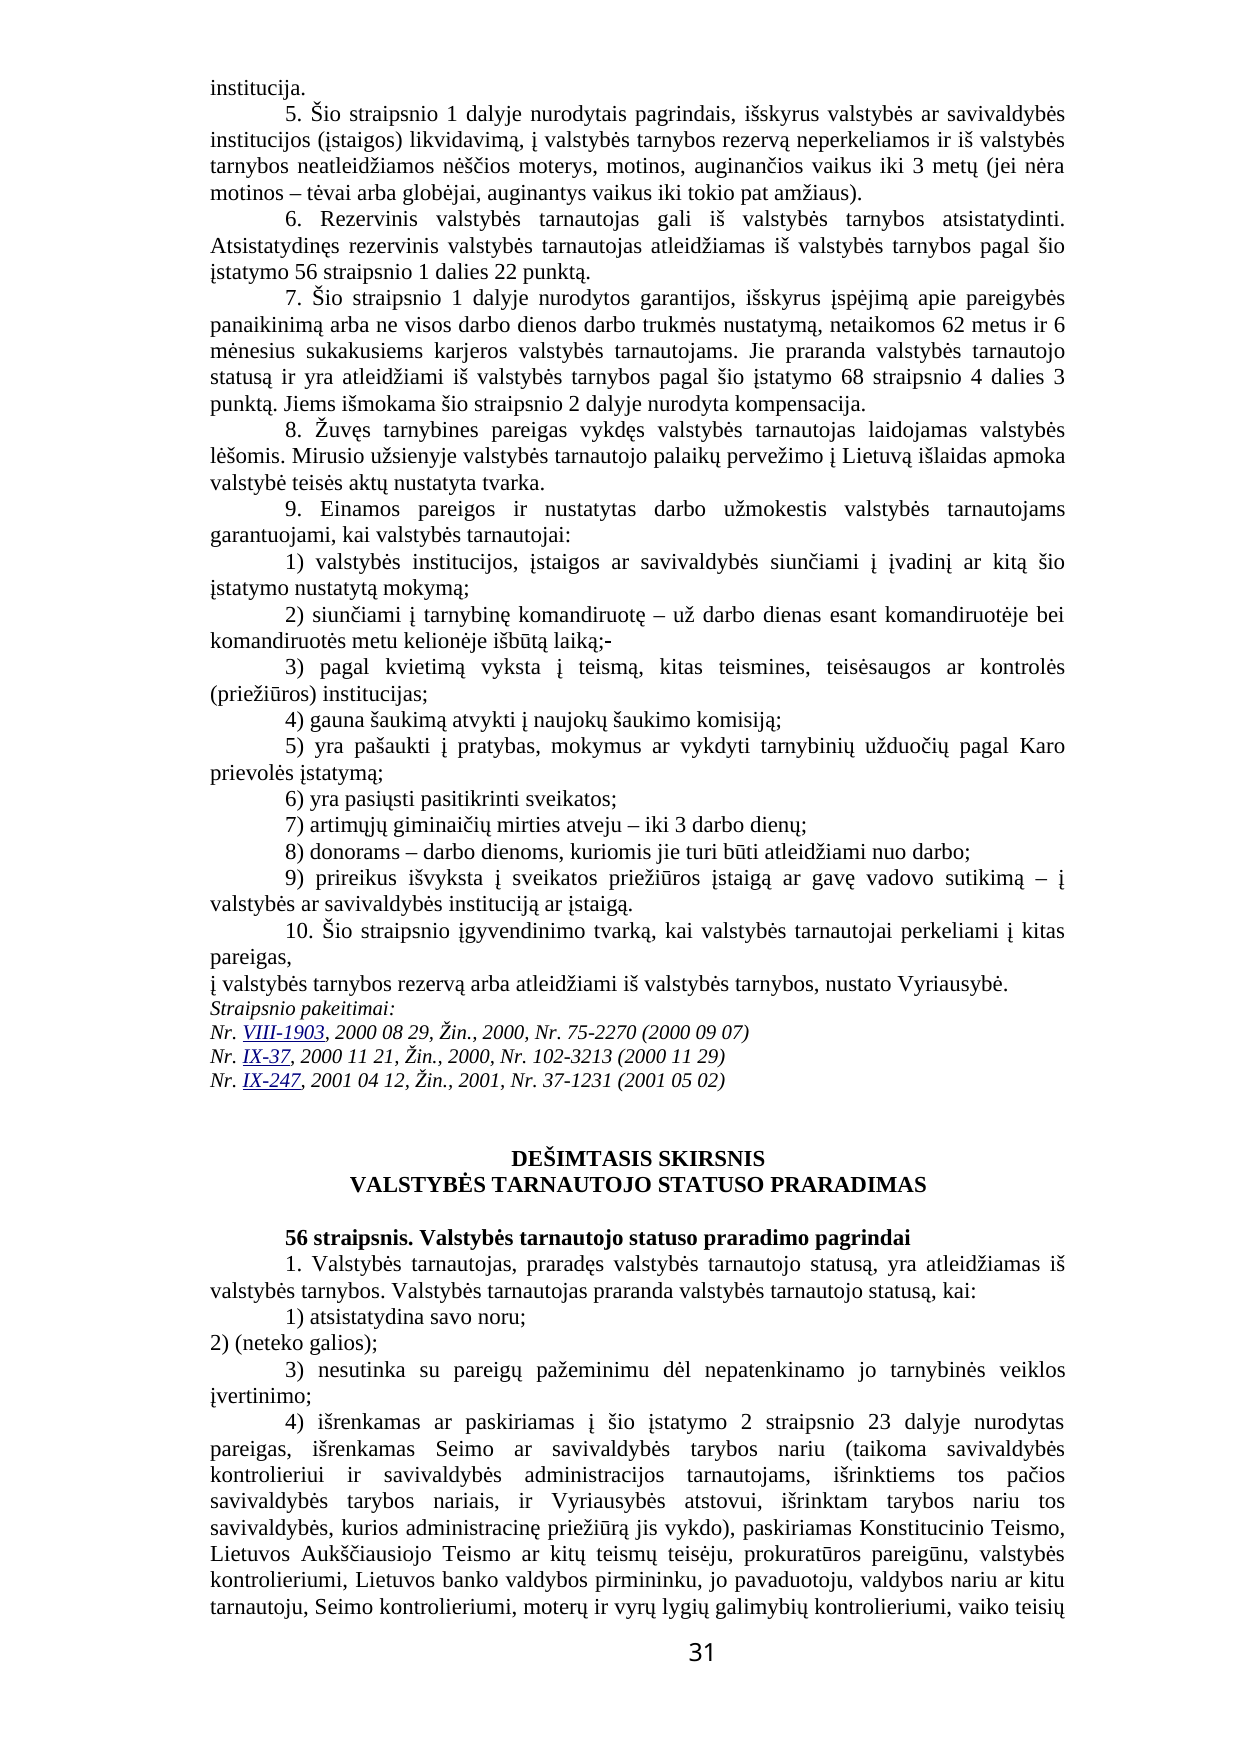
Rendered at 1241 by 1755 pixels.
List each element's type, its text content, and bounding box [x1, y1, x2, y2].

text 3) nesutinka su pareigų pažeminimu dėl nepatenkinamo jo tarnybinės veiklos įvertinimo; [210, 1356, 1066, 1408]
text 8) donorams – darbo dienoms, kuriomis jie turi būti atleidžiami nuo darbo; [210, 838, 1066, 864]
text VALSTYBĖS TARNAUTOJO STATUSO PRARADIMAS [210, 1171, 1066, 1198]
text 3) pagal kvietimą vyksta į teismą, kitas teismines, teisėsaugos ar kontrolės (priežiūros) institucijas; [210, 653, 1066, 706]
subtitle DEŠIMTASIS SKIRSNIS [210, 1145, 1066, 1171]
text Nr. IX-247, 2001 04 12, Žin., 2001, Nr. 37-1231 (2001 05 02) [210, 1068, 1066, 1092]
text 8. Žuvęs tarnybines pareigas vykdęs valstybės tarnautojas laidojamas valstybės lėšomis. Mirusio užsienyje valstybės tarnautojo palaikų pervežimo į Lietuvą išlaidas apmoka valstybė teisės aktų nustatyta tvarka. [210, 416, 1066, 495]
text 10. Šio straipsnio įgyvendinimo tvarką, kai valstybės tarnautojai perkeliami į kitas pareigas, į valstybės tarnybos rezervą arba atleidžiami iš valstybės tarnybos, nustato Vyriausybė. [210, 917, 1066, 996]
text 1) atsistatydina savo noru; [210, 1303, 1066, 1329]
text institucija. [210, 73, 1066, 100]
text Straipsnio pakeitimai: [210, 996, 1066, 1020]
text 5) yra pašaukti į pratybas, mokymus ar vykdyti tarnybinių užduočių pagal Karo prievolės įstatymą; [210, 732, 1066, 785]
text 6. Rezervinis valstybės tarnautojas gali iš valstybės tarnybos atsistatydinti. Atsistatydinęs rezervinis valstybės tarnautojas atleidžiamas iš valstybės tarnybos pagal šio įstatymo 56 straipsnio 1 dalies 22 punktą. [210, 205, 1066, 284]
text 56 straipsnis. Valstybės tarnautojo statuso praradimo pagrindai [210, 1224, 1066, 1250]
text 4) gauna šaukimą atvykti į naujokų šaukimo komisiją; [210, 706, 1066, 732]
text 9) prireikus išvyksta į sveikatos priežiūros įstaigą ar gavę vadovo sutikimą – į valstybės ar savivaldybės instituciją ar įstaigą. [210, 864, 1066, 917]
text 9. Einamos pareigos ir nustatytas darbo užmokestis valstybės tarnautojams garantuojami, kai valstybės tarnautojai: [210, 495, 1066, 548]
text 4) išrenkamas ar paskiriamas į šio įstatymo 2 straipsnio 23 dalyje nurodytas pareigas, išrenkamas Seimo ar savivaldybės tarybos nariu (taikoma savivaldybės kontrolieriui ir savivaldybės administracijos tarnautojams, išrinktiems tos pačios savivaldybės tarybos nariais, ir Vyriausybės atstovui, išrinktam tarybos nariu tos savivaldybės, kurios administracinę priežiūrą jis vykdo), paskiriamas Konstitucinio Teismo, Lietuvos Aukščiausiojo Teismo ar kitų teismų teisėju, prokuratūros pareigūnu, valstybės kontrolieriumi, Lietuvos banko valdybos pirmininku, jo pavaduotoju, valdybos nariu ar kitu tarnautoju, Seimo kontrolieriumi, moterų ir vyrų lygių galimybių kontrolieriumi, vaiko teisių [210, 1408, 1066, 1619]
text 7) artimųjų giminaičių mirties atveju – iki 3 darbo dienų; [210, 811, 1066, 838]
text Nr. VIII-1903, 2000 08 29, Žin., 2000, Nr. 75-2270 (2000 09 07) [210, 1020, 1066, 1044]
text 1. Valstybės tarnautojas, praradęs valstybės tarnautojo statusą, yra atleidžiamas iš valstybės tarnybos. Valstybės tarnautojas praranda valstybės tarnautojo statusą, kai: [210, 1250, 1066, 1303]
text 2) (neteko galios); [210, 1329, 1066, 1356]
text 2) siunčiami į tarnybinę komandiruotę – už darbo dienas esant komandiruotėje bei komandiruotės metu kelionėje išbūtą laiką; [210, 601, 1066, 653]
text 5. Šio straipsnio 1 dalyje nurodytais pagrindais, išskyrus valstybės ar savivaldybės institucijos (įstaigos) likvidavimą, į valstybės tarnybos rezervą neperkeliamos ir iš valstybės tarnybos neatleidžiamos nėščios moterys, motinos, auginančios vaikus iki 3 metų (jei nėra motinos – tėvai arba globėjai, auginantys vaikus iki tokio pat amžiaus). [210, 100, 1066, 205]
text 1) valstybės institucijos, įstaigos ar savivaldybės siunčiami į įvadinį ar kitą šio įstatymo nustatytą mokymą; [210, 548, 1066, 601]
text 6) yra pasiųsti pasitikrinti sveikatos; [210, 785, 1066, 811]
text Nr. IX-37, 2000 11 21, Žin., 2000, Nr. 102-3213 (2000 11 29) [210, 1044, 1066, 1068]
text 7. Šio straipsnio 1 dalyje nurodytos garantijos, išskyrus įspėjimą apie pareigybės panaikinimą arba ne visos darbo dienos darbo trukmės nustatymą, netaikomos 62 metus ir 6 mėnesius sukakusiems karjeros valstybės tarnautojams. Jie praranda valstybės tarnautojo statusą ir yra atleidžiami iš valstybės tarnybos pagal šio įstatymo 68 straipsnio 4 dalies 3 punktą. Jiems išmokama šio straipsnio 2 dalyje nurodyta kompensacija. [210, 284, 1066, 416]
